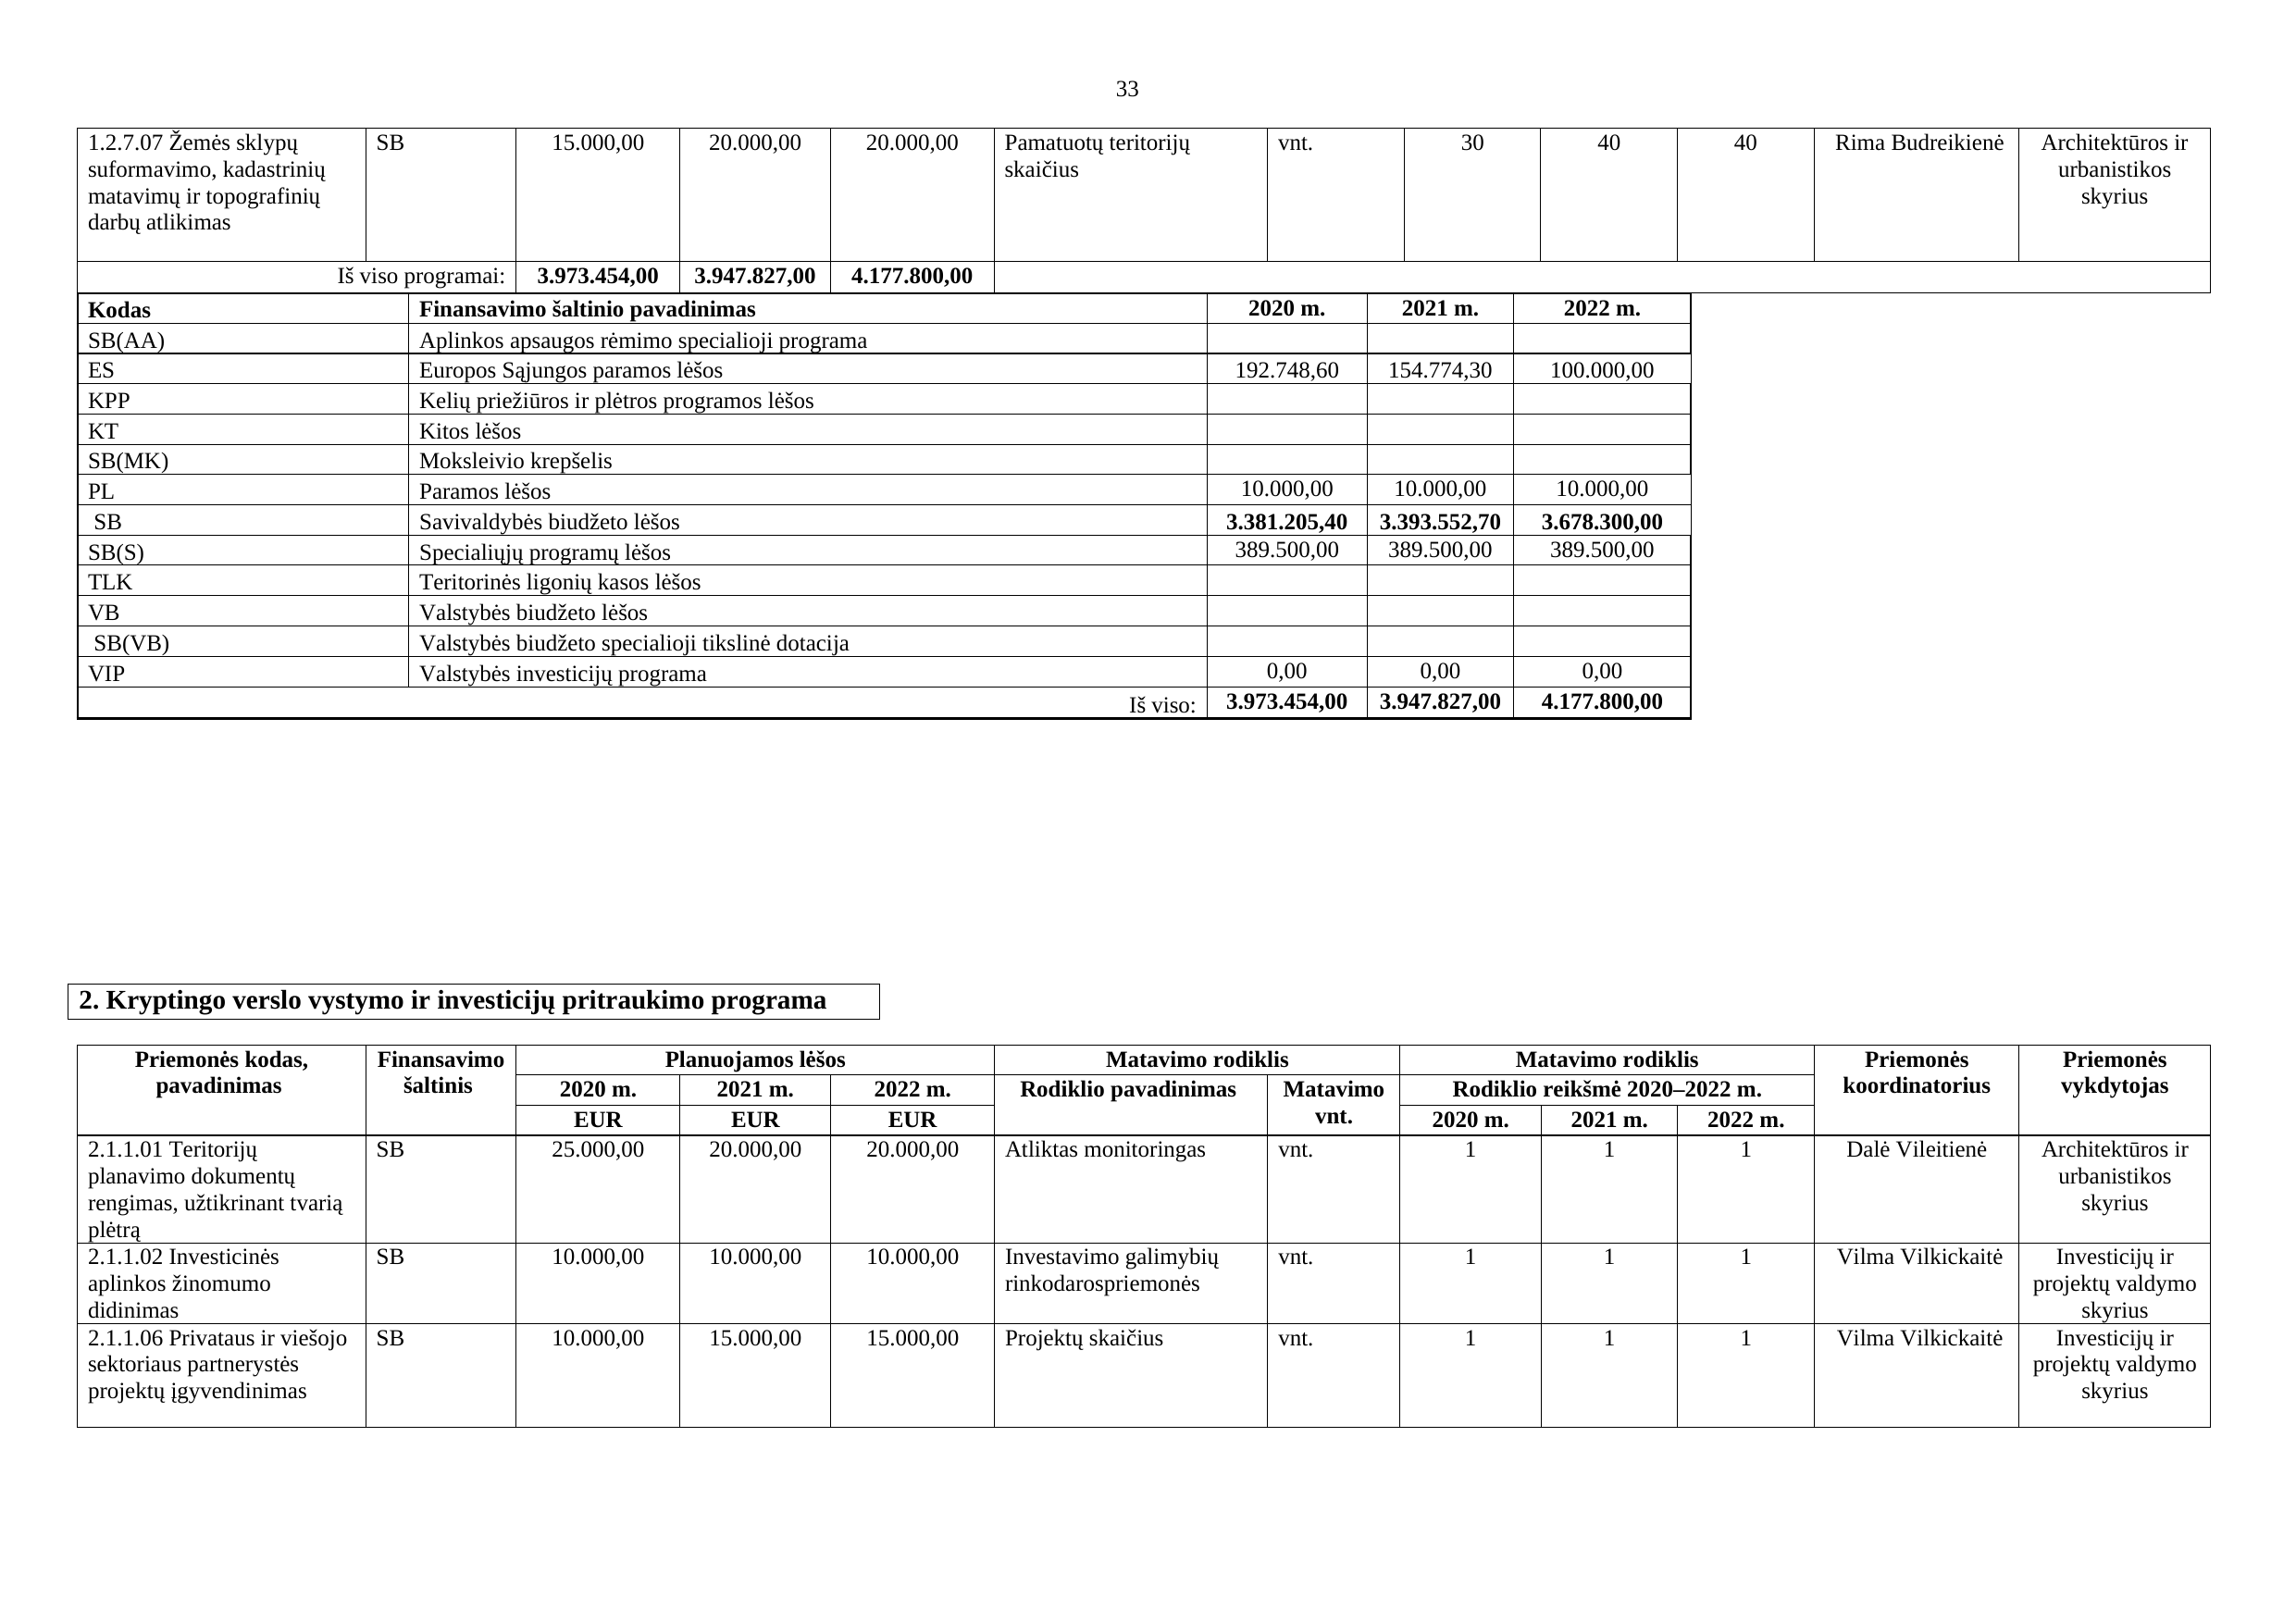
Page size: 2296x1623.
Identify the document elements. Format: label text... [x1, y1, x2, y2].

table_cell 1 [1678, 1244, 1814, 1323]
table_cell [1514, 445, 1690, 474]
table_cell 20.000,00 [680, 1136, 830, 1242]
table_cell [1814, 504, 2019, 535]
table_cell Finansavimo šaltinio pavadinimas [409, 294, 1207, 322]
table_cell 10.000,00 [1368, 475, 1513, 504]
table_cell [2019, 564, 2210, 595]
table_cell 2022 m. [1678, 1106, 1814, 1134]
table_cell [1368, 324, 1513, 353]
table_cell 20.000,00 [831, 129, 994, 261]
table_cell [1814, 535, 2019, 564]
table_cell 3.381.205,40 [1208, 505, 1367, 535]
table_cell SB(AA) [79, 324, 408, 353]
table_cell 2020 m. [1208, 294, 1367, 322]
table_cell 3.678.300,00 [1514, 505, 1691, 535]
table_cell [1814, 414, 2019, 443]
table_cell [2019, 323, 2210, 353]
table_cell 3.947.827,00 [1368, 688, 1513, 717]
table_cell [2019, 444, 2210, 474]
table_cell [2019, 474, 2210, 504]
table_cell Investicijų ir projektų valdymo skyrius [2019, 1244, 2210, 1323]
table_cell [1208, 384, 1367, 414]
table_cell 0,00 [1514, 657, 1690, 687]
table_cell 2020 m. [1400, 1106, 1541, 1134]
table_cell vnt. [1268, 1324, 1399, 1427]
table_cell [1514, 324, 1690, 353]
table_cell [1692, 504, 1814, 535]
table_cell Kitos lėšos [409, 415, 1207, 443]
table_cell 40 [1678, 129, 1814, 261]
table_cell Kelių priežiūros ir plėtros programos lėšos [409, 384, 1207, 414]
table_cell VB [79, 596, 408, 626]
table_header Finansavimo šaltinis [366, 1046, 515, 1134]
table_header Matavimo rodiklis [995, 1046, 1399, 1074]
table_cell Rima Budreikienė [1815, 129, 2018, 261]
table_cell Investicijų ir projektų valdymo skyrius [2019, 1324, 2210, 1427]
table_cell Valstybės biudžeto specialioji tikslinė dotacija [409, 626, 1207, 656]
table_cell 100.000,00 [1514, 354, 1691, 383]
table_cell vnt. [1268, 1136, 1399, 1242]
table_cell [2019, 595, 2210, 626]
table_cell [1368, 626, 1513, 656]
table_cell 1 [1542, 1136, 1677, 1242]
table_cell Architektūros ir urbanistikos skyrius [2019, 129, 2210, 261]
table_cell 15.000,00 [516, 129, 679, 261]
table_cell EUR [680, 1106, 830, 1134]
table_cell 3.973.454,00 [516, 262, 679, 292]
table_cell 1 [1400, 1324, 1541, 1427]
table_cell 2021 m. [680, 1075, 830, 1105]
table_header Matavimo rodiklis [1400, 1046, 1814, 1074]
table_cell Pamatuotų teritorijų skaičius [995, 129, 1267, 261]
table_cell [1692, 323, 1814, 353]
table_cell [1514, 596, 1690, 626]
table_cell 20.000,00 [831, 1136, 994, 1242]
table_cell 2021 m. [1542, 1106, 1677, 1134]
table_cell PL [79, 475, 408, 504]
table_cell [1814, 595, 2019, 626]
table_cell [1692, 414, 1814, 443]
table_cell 10.000,00 [516, 1324, 679, 1427]
table_cell 2021 m. [1368, 294, 1513, 322]
table_cell 3.947.827,00 [680, 262, 830, 292]
table_cell 192.748,60 [1208, 354, 1367, 383]
table_cell Iš viso: [79, 688, 1207, 717]
table_cell 1.2.7.07 Žemės sklypų suformavimo, kadastrinių matavimų ir topografinių darbų atlikimas [78, 129, 366, 261]
table_cell 3.393.552,70 [1368, 505, 1513, 535]
table_cell [1814, 626, 2019, 656]
table_cell [2019, 414, 2210, 443]
table_cell SB [366, 1244, 515, 1323]
table_cell [1814, 474, 2019, 504]
table_cell Dalė Vileitienė [1815, 1136, 2018, 1242]
table_cell 2.1.1.01 Teritorijų planavimo dokumentų rengimas, užtikrinant tvarią plėtrą [78, 1136, 366, 1242]
table_cell 389.500,00 [1514, 536, 1690, 564]
table_cell [1692, 353, 1814, 383]
table_cell 1 [1542, 1244, 1677, 1323]
table_cell Aplinkos apsaugos rėmimo specialioji programa [409, 324, 1207, 353]
table_cell [1514, 565, 1690, 595]
table_cell EUR [831, 1106, 994, 1134]
table_cell vnt. [1268, 1244, 1399, 1323]
table_cell 1 [1400, 1244, 1541, 1323]
table_cell [1368, 415, 1513, 443]
table_cell [2019, 535, 2210, 564]
table_cell [1692, 687, 1814, 717]
table_cell Vilma Vilkickaitė [1815, 1324, 2018, 1427]
table_cell [1814, 383, 2019, 414]
table_cell 1 [1400, 1136, 1541, 1242]
table_cell 30 [1405, 129, 1540, 261]
table_cell ES [79, 354, 408, 383]
table_cell 10.000,00 [680, 1244, 830, 1323]
table_cell SB(S) [79, 536, 408, 564]
table_cell [1814, 564, 2019, 595]
table_cell 10.000,00 [1208, 475, 1367, 504]
table_cell 40 [1541, 129, 1677, 261]
table_cell Europos Sąjungos paramos lėšos [409, 354, 1207, 383]
table_cell [1692, 564, 1814, 595]
table_cell 1 [1678, 1136, 1814, 1242]
table_cell SB [366, 1136, 515, 1242]
table_cell [1692, 595, 1814, 626]
table_cell [1208, 565, 1367, 595]
table_cell KPP [79, 384, 408, 414]
table_cell Rodiklio reikšmė 2020–2022 m. [1400, 1075, 1814, 1105]
table_cell Investavimo galimybių rinkodarospriemonės [995, 1244, 1267, 1323]
table_cell [1692, 626, 1814, 656]
table_cell 10.000,00 [831, 1244, 994, 1323]
table_cell [2019, 687, 2210, 717]
table_cell [2019, 383, 2210, 414]
table_cell SB [366, 1324, 515, 1427]
table_cell vnt. [1268, 129, 1404, 261]
table_cell 10.000,00 [516, 1244, 679, 1323]
table_cell [1514, 626, 1690, 656]
table_cell [995, 262, 2210, 292]
table_cell Projektų skaičius [995, 1324, 1267, 1427]
table_header Priemonės koordinatorius [1815, 1046, 2018, 1134]
table_cell [1814, 323, 2019, 353]
table_cell SB(MK) [79, 445, 408, 474]
table_cell Teritorinės ligonių kasos lėšos [409, 565, 1207, 595]
table_cell [1514, 384, 1690, 414]
table_cell EUR [516, 1106, 679, 1134]
table_cell Paramos lėšos [409, 475, 1207, 504]
table_cell Rodiklio pavadinimas [995, 1075, 1267, 1134]
table_cell Valstybės investicijų programa [409, 657, 1207, 687]
table_cell 10.000,00 [1514, 475, 1691, 504]
table_cell Savivaldybės biudžeto lėšos [409, 505, 1207, 535]
table_header Priemonės kodas, pavadinimas [78, 1046, 366, 1134]
table_cell [1368, 596, 1513, 626]
table_cell Iš viso programai: [78, 262, 515, 292]
table_cell KT [79, 415, 408, 443]
table_header 2. Kryptingo verslo vystymo ir investicijų pritraukimo programa [68, 985, 879, 1019]
table_cell TLK [79, 565, 408, 595]
table_header Priemonės vykdytojas [2019, 1046, 2210, 1134]
table_cell [1814, 353, 2019, 383]
table_cell [1692, 293, 1814, 322]
table_cell [2019, 504, 2210, 535]
table_cell SB [79, 505, 408, 535]
table_cell SB [366, 129, 515, 261]
table_cell 1 [1678, 1324, 1814, 1427]
table_cell SB(VB) [79, 626, 408, 656]
table_cell Atliktas monitoringas [995, 1136, 1267, 1242]
table_cell [1514, 415, 1690, 443]
table_cell [1814, 444, 2019, 474]
table_cell Specialiųjų programų lėšos [409, 536, 1207, 564]
table_cell [1814, 656, 2019, 687]
table_cell [1208, 626, 1367, 656]
table_cell 2020 m. [516, 1075, 679, 1105]
table_cell 389.500,00 [1208, 536, 1367, 564]
table_cell 389.500,00 [1368, 536, 1513, 564]
table_cell 2022 m. [831, 1075, 994, 1105]
table_cell 25.000,00 [516, 1136, 679, 1242]
table_cell 4.177.800,00 [1514, 688, 1690, 717]
table_cell Matavimo vnt. [1268, 1075, 1399, 1134]
table_cell 15.000,00 [831, 1324, 994, 1427]
table_cell [1368, 445, 1513, 474]
table_cell Moksleivio krepšelis [409, 445, 1207, 474]
table_cell [1208, 445, 1367, 474]
table_cell 2.1.1.06 Privataus ir viešojo sektoriaus partnerystės projektų įgyvendinimas [78, 1324, 366, 1427]
table_cell [1814, 293, 2019, 322]
table_cell [1208, 596, 1367, 626]
table_cell [2019, 656, 2210, 687]
table_header Planuojamos lėšos [516, 1046, 994, 1074]
table_cell [1368, 565, 1513, 595]
table_cell 3.973.454,00 [1208, 688, 1367, 717]
table_cell [1692, 656, 1814, 687]
table_cell 0,00 [1368, 657, 1513, 687]
table_cell [1368, 384, 1513, 414]
table_cell 4.177.800,00 [831, 262, 994, 292]
table_cell 0,00 [1208, 657, 1367, 687]
table_cell 20.000,00 [680, 129, 830, 261]
table_cell [1692, 535, 1814, 564]
table_cell [1692, 383, 1814, 414]
table_cell [2019, 626, 2210, 656]
table_cell [1814, 687, 2019, 717]
table_cell Vilma Vilkickaitė [1815, 1244, 2018, 1323]
table_cell [1692, 474, 1814, 504]
table_cell 154.774,30 [1368, 354, 1513, 383]
table_cell 2022 m. [1514, 294, 1690, 322]
table_cell VIP [79, 657, 408, 687]
table_cell [1208, 415, 1367, 443]
table_cell Kodas [79, 294, 408, 322]
table_cell 15.000,00 [680, 1324, 830, 1427]
table_cell [1208, 324, 1367, 353]
table_cell Valstybės biudžeto lėšos [409, 596, 1207, 626]
table_cell 2.1.1.02 Investicinės aplinkos žinomumo didinimas [78, 1244, 366, 1323]
table_cell [1692, 444, 1814, 474]
table_cell [2019, 293, 2210, 322]
table_cell Architektūros ir urbanistikos skyrius [2019, 1136, 2210, 1242]
table_cell 1 [1542, 1324, 1677, 1427]
table_cell [2019, 353, 2210, 383]
